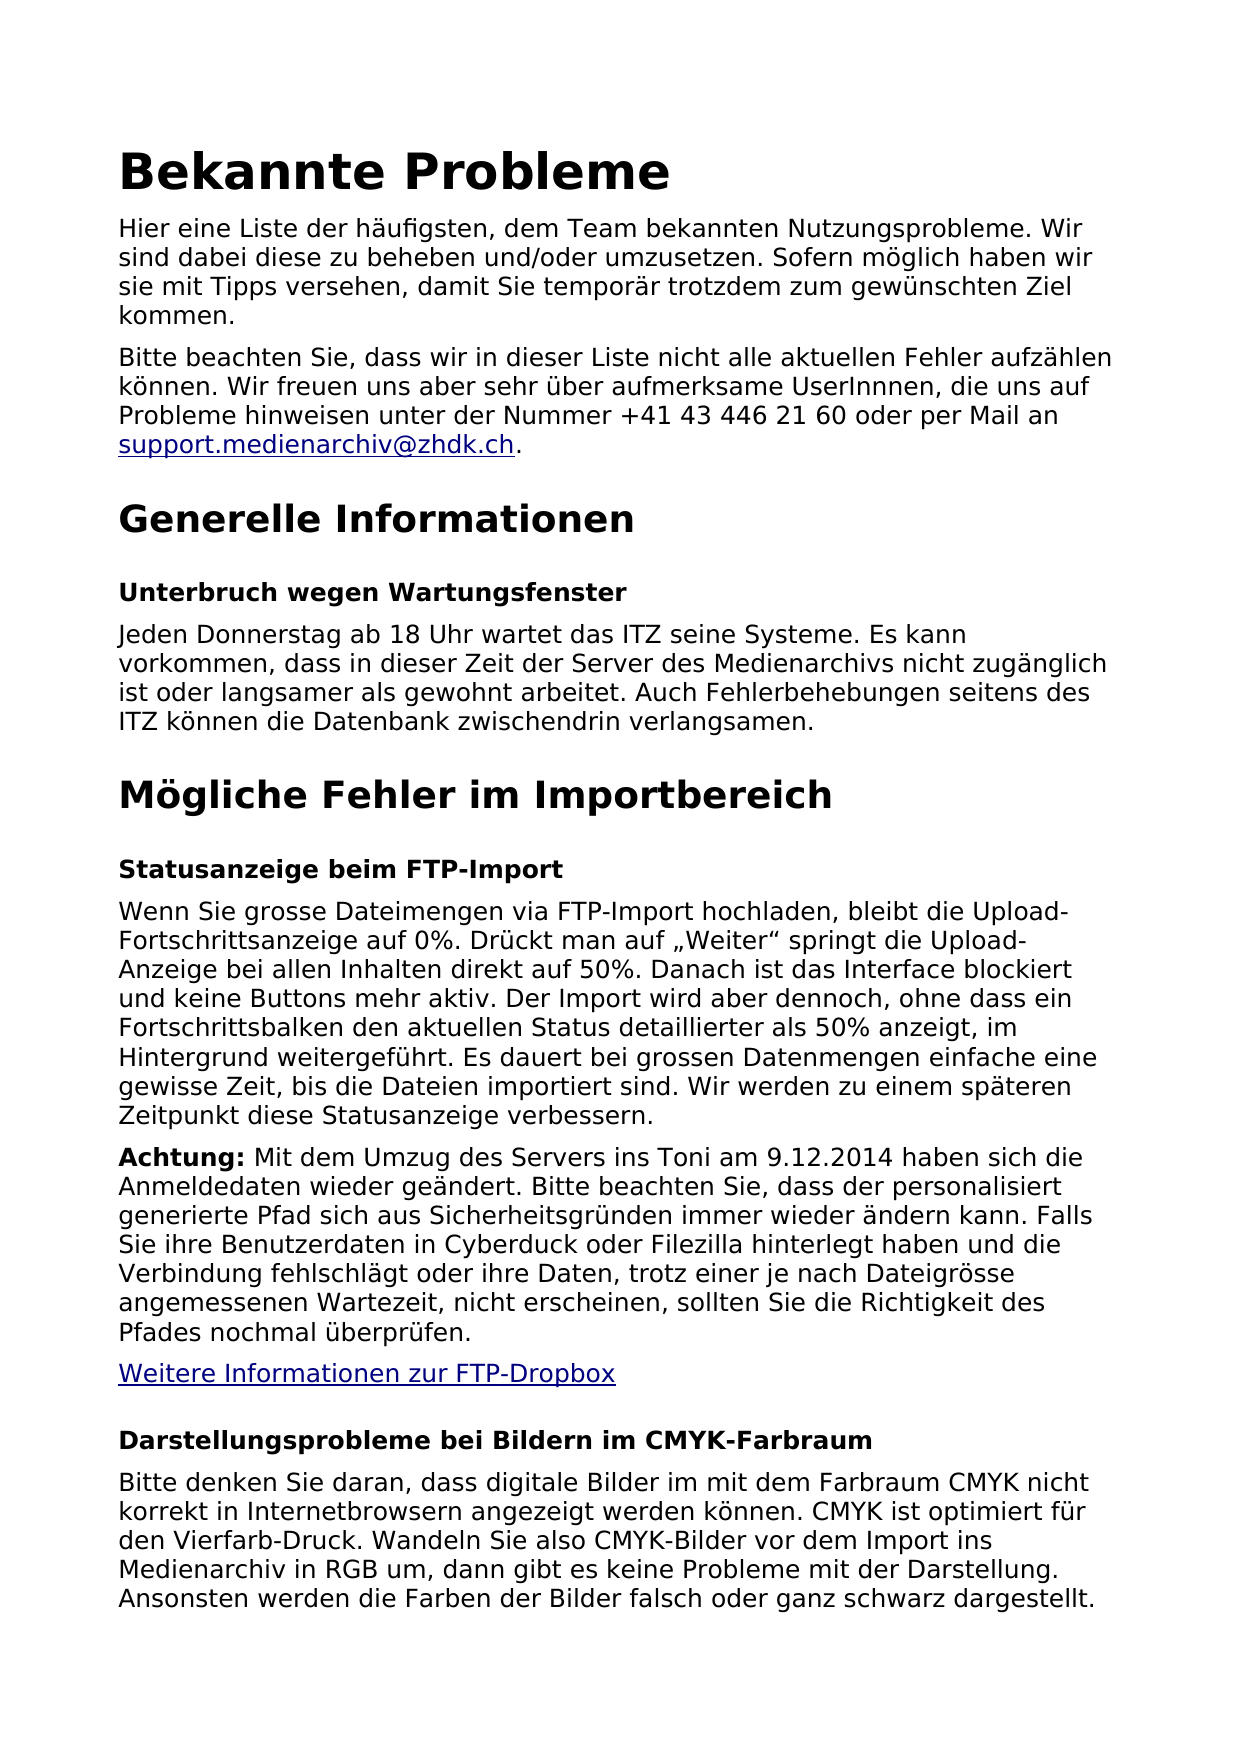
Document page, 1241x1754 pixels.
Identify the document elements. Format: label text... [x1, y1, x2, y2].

text Bitte beachten Sie, dass wir in dieser Liste nicht alle aktuellen Fehler aufzählen können. Wir freuen uns aber sehr über aufmerksame UserInnnen, die uns auf Probleme hinweisen unter der Nummer +41 43 446 21 60 oder per Mail an support.medienarchiv@zhdk.ch. [118, 343, 1122, 460]
subtitle Mögliche Fehler im Importbereich [118, 774, 1122, 818]
text Weitere Informationen zur FTP-Dropbox [118, 1359, 1122, 1389]
subtitle Unterbruch wegen Wartungsfenster [118, 578, 1122, 607]
subtitle Generelle Informationen [118, 497, 1122, 541]
subtitle Statusanzeige beim FTP-Import [118, 855, 1122, 884]
subtitle Darstellungsprobleme bei Bildern im CMYK-Farbraum [118, 1426, 1122, 1455]
text Hier eine Liste der häufigsten, dem Team bekannten Nutzungsprobleme. Wir sind dabei diese zu beheben und/oder umzusetzen. Sofern möglich haben wir sie mit Tipps versehen, damit Sie temporär trotzdem zum gewünschten Ziel kommen. [118, 214, 1122, 331]
subtitle Bekannte Probleme [118, 143, 1122, 201]
text Achtung: Mit dem Umzug des Servers ins Toni am 9.12.2014 haben sich die Anmeldedaten wieder geändert. Bitte beachten Sie, dass der personalisiert generierte Pfad sich aus Sicherheitsgründen immer wieder ändern kann. Falls Sie ihre Benutzerdaten in Cyberduck oder Filezilla hinterlegt haben und die Verbindung fehlschlägt oder ihre Daten, trotz einer je nach Dateigrösse angemessenen Wartezeit, nicht erscheinen, sollten Sie die Richtigkeit des Pfades nochmal überprüfen. [118, 1143, 1122, 1347]
text Bitte denken Sie daran, dass digitale Bilder im mit dem Farbraum CMYK nicht korrekt in Internetbrowsern angezeigt werden können. CMYK ist optimiert für den Vierfarb-Druck. Wandeln Sie also CMYK-Bilder vor dem Import ins Medienarchiv in RGB um, dann gibt es keine Probleme mit der Darstellung. Ansonsten werden die Farben der Bilder falsch oder ganz schwarz dargestellt. [118, 1468, 1122, 1614]
text Wenn Sie grosse Dateimengen via FTP-Import hochladen, bleibt die Upload-Fortschrittsanzeige auf 0%. Drückt man auf „Weiter“ springt die Upload-Anzeige bei allen Inhalten direkt auf 50%. Danach ist das Interface blockiert und keine Buttons mehr aktiv. Der Import wird aber dennoch, ohne dass ein Fortschrittsbalken den aktuellen Status detaillierter als 50% anzeigt, im Hintergrund weitergeführt. Es dauert bei grossen Datenmengen einfache eine gewisse Zeit, bis die Dateien importiert sind. Wir werden zu einem späteren Zeitpunkt diese Statusanzeige verbessern. [118, 897, 1122, 1130]
text Jeden Donnerstag ab 18 Uhr wartet das ITZ seine Systeme. Es kann vorkommen, dass in dieser Zeit der Server des Medienarchivs nicht zugänglich ist oder langsamer als gewohnt arbeitet. Auch Fehlerbehebungen seitens des ITZ können die Datenbank zwischendrin verlangsamen. [118, 620, 1122, 737]
